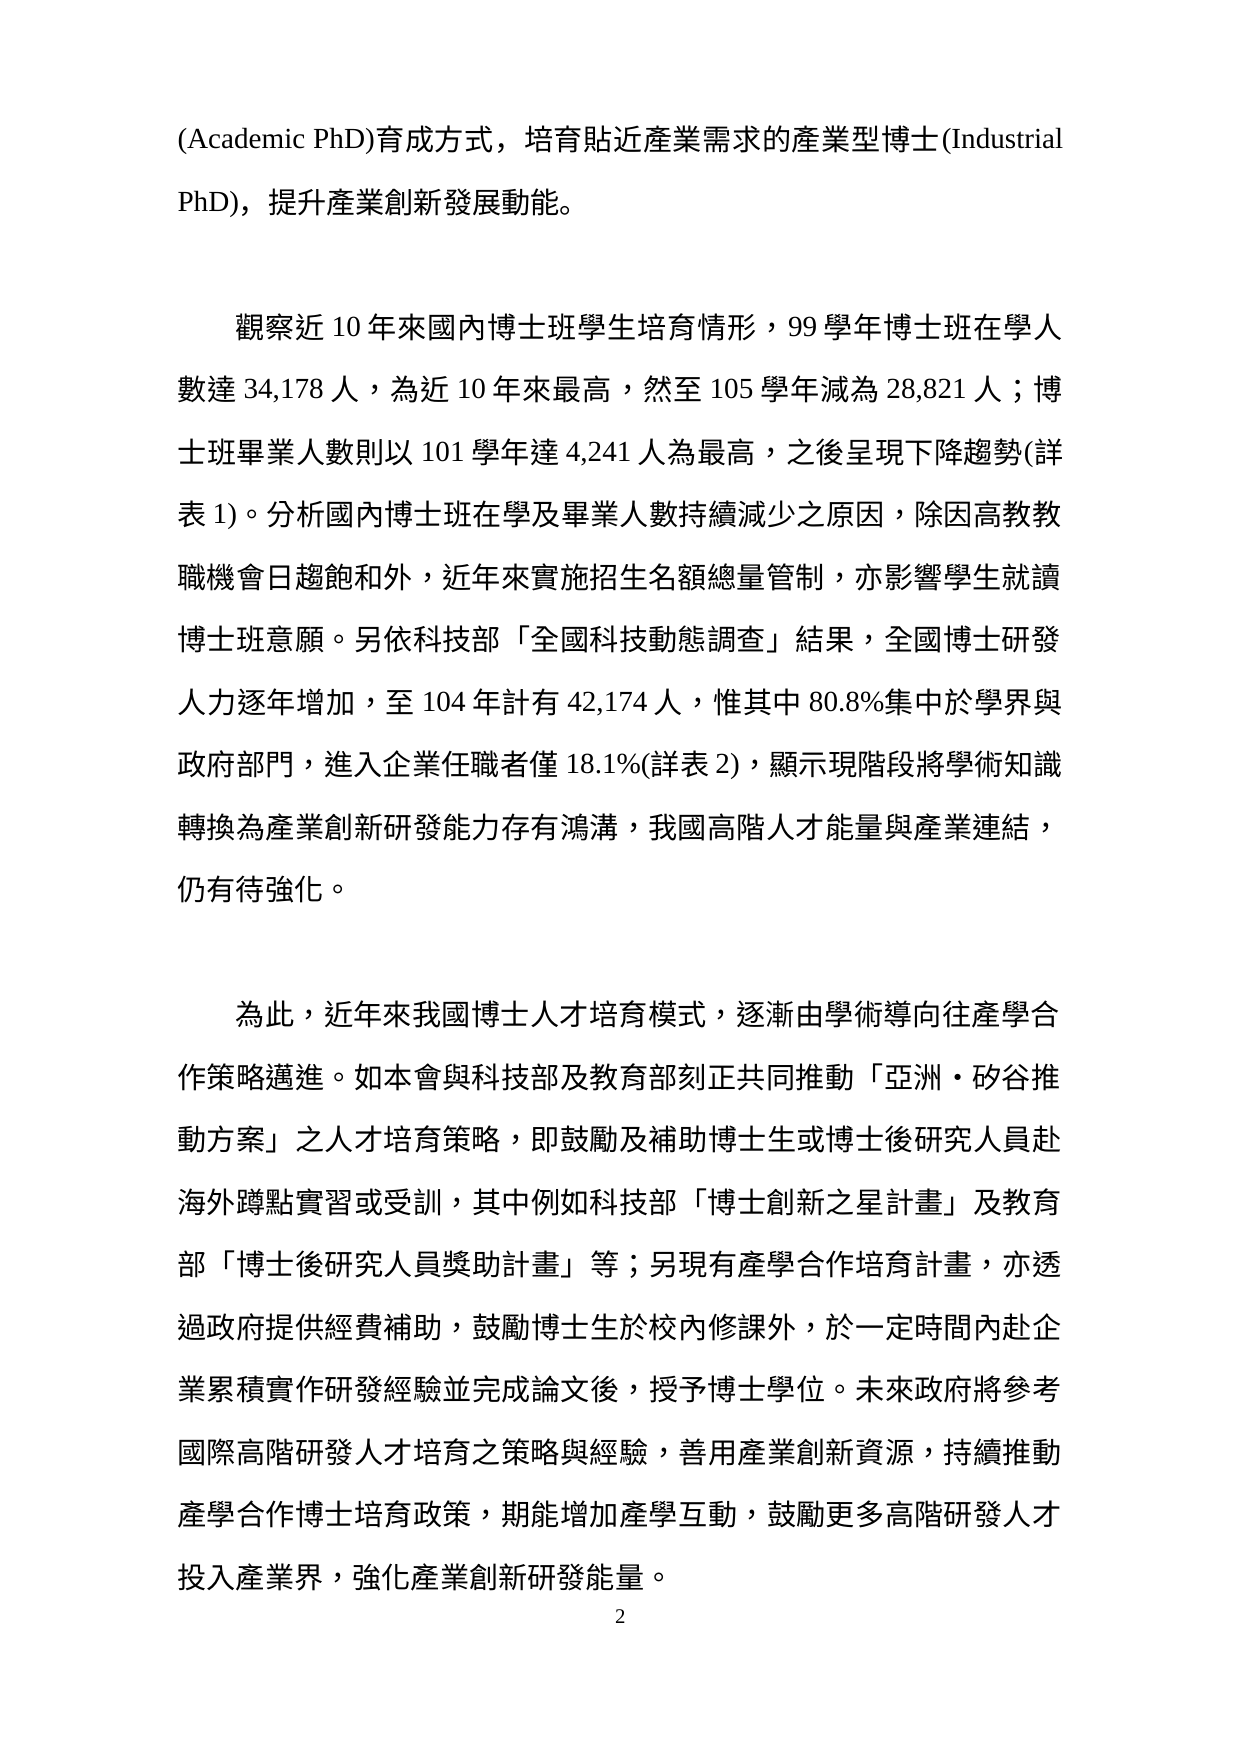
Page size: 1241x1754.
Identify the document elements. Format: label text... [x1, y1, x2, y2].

text 觀察近10年來國內博士班學生培育情形，99學年博士班在學人數達34,178人，為近10年來最高，然至105學年減為28,821人；博士班畢業人數則以101學年達4,241人為最高，之後呈現下降趨勢(詳表1)。分析國內博士班在學及畢業人數持續減少之原因，除因高教教職機會日趨飽和外，近年來實施招生名額總量管制，亦影響學生就讀博士班意願。另依科技部「全國科技動態調查」結果，全國博士研發人力逐年增加，至104年計有42,174人，惟其中80.8%集中於學界與政府部門，進入企業任職者僅18.1%(詳表2)，顯示現階段將學術知識轉換為產業創新研發能力存有鴻溝，我國高階人才能量與產業連結，仍有待強化。 [177, 284, 1063, 909]
text 為此，近年來我國博士人才培育模式，逐漸由學術導向往產學合作策略邁進。如本會與科技部及教育部刻正共同推動「亞洲•矽谷推動方案」之人才培育策略，即鼓勵及補助博士生或博士後研究人員赴海外蹲點實習或受訓，其中例如科技部「博士創新之星計畫」及教育部「博士後研究人員獎助計畫」等；另現有產學合作培育計畫，亦透過政府提供經費補助，鼓勵博士生於校內修課外，於一定時間內赴企業累積實作研發經驗並完成論文後，授予博士學位。未來政府將參考國際高階研發人才培育之策略與經驗，善用產業創新資源，持續推動產學合作博士培育政策，期能增加產學互動，鼓勵更多高階研發人才投入產業界，強化產業創新研發能量。 [177, 971, 1063, 1596]
text (Academic PhD)育成方式，培育貼近產業需求的產業型博士(Industrial PhD)，提升產業創新發展動能。 [177, 96, 1063, 221]
